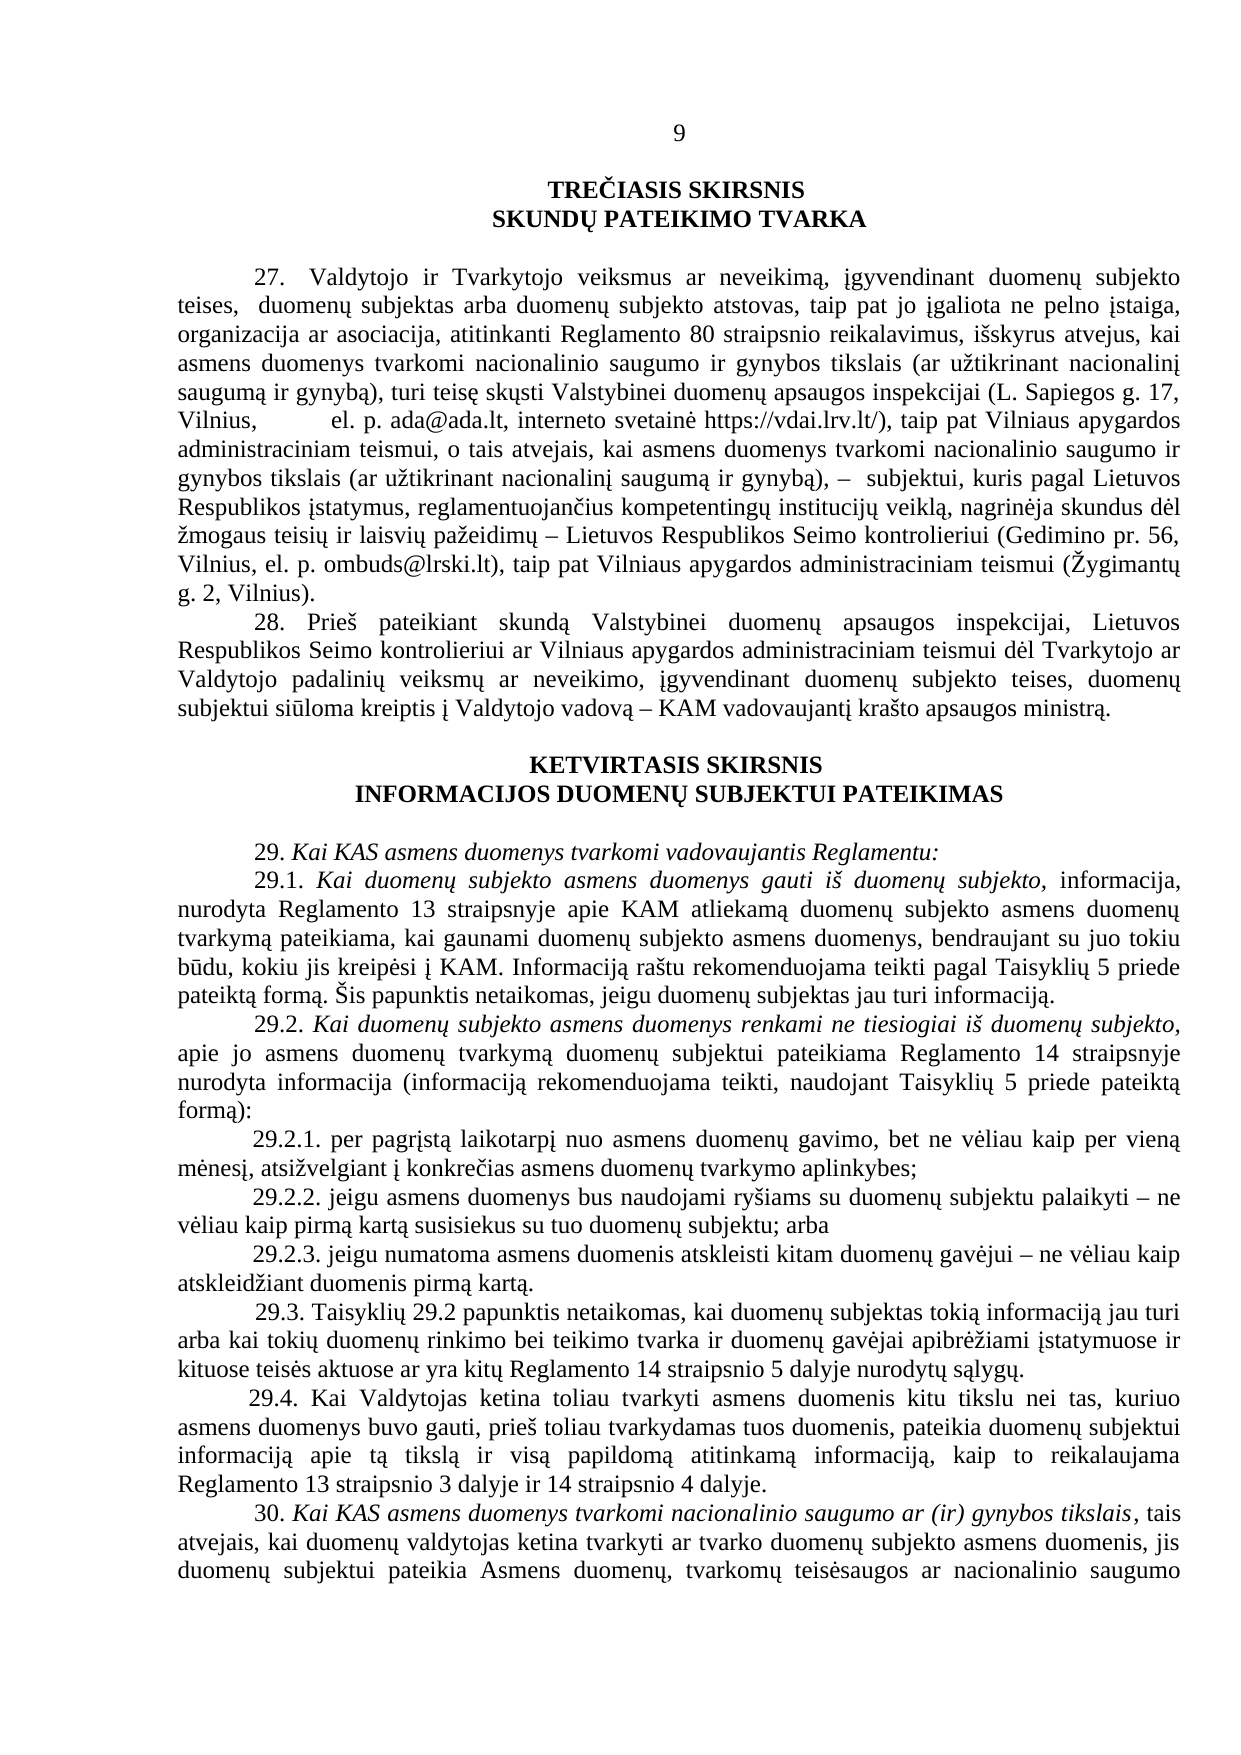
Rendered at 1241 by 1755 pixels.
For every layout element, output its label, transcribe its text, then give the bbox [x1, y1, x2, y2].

text KETVIRTASIS SKIRSNIS [177, 751, 1181, 779]
text INFORMACIJOS DUOMENŲ SUBJEKTUI PATEIKIMAS [177, 779, 1181, 808]
text 27. Valdytojo ir Tvarkytojo veiksmus ar neveikimą, įgyvendinant duomenų subjekto teises, duomenų subjektas arba duomenų subjekto atstovas, taip pat jo įgaliota ne pelno įstaiga, organizacija ar asociacija, atitinkanti Reglamento 80 straipsnio reikalavimus, išskyrus atvejus, kai asmens duomenys tvarkomi nacionalinio saugumo ir gynybos tikslais (ar užtikrinant nacionalinį saugumą ir gynybą), turi teisę skųsti Valstybinei duomenų apsaugos inspekcijai (L. Sapiegos g. 17, Vilnius, el. p. ada@ada.lt, interneto svetainė https://vdai.lrv.lt/), taip pat Vilniaus apygardos administraciniam teismui, o tais atvejais, kai asmens duomenys tvarkomi nacionalinio saugumo ir gynybos tikslais (ar užtikrinant nacionalinį saugumą ir gynybą), – subjektui, kuris pagal Lietuvos Respublikos įstatymus, reglamentuojančius kompetentingų institucijų veiklą, nagrinėja skundus dėl žmogaus teisių ir laisvių pažeidimų – Lietuvos Respublikos Seimo kontrolieriui (Gedimino pr. 56, Vilnius, el. p. ombuds@lrski.lt), taip pat Vilniaus apygardos administraciniam teismui (Žygimantų g. 2, Vilnius). [177, 262, 1181, 607]
text 29. Kai KAS asmens duomenys tvarkomi vadovaujantis Reglamentu: [177, 837, 1181, 866]
text SKUNDŲ PATEIKIMO TVARKA [177, 204, 1181, 233]
text 28. Prieš pateikiant skundą Valstybinei duomenų apsaugos inspekcijai, Lietuvos Respublikos Seimo kontrolieriui ar Vilniaus apygardos administraciniam teismui dėl Tvarkytojo ar Valdytojo padalinių veiksmų ar neveikimo, įgyvendinant duomenų subjekto teises, duomenų subjektui siūloma kreiptis į Valdytojo vadovą – KAM vadovaujantį krašto apsaugos ministrą. [177, 607, 1181, 722]
text 29.2.1. per pagrįstą laikotarpį nuo asmens duomenų gavimo, bet ne vėliau kaip per vieną mėnesį, atsižvelgiant į konkrečias asmens duomenų tvarkymo aplinkybes; [177, 1124, 1181, 1182]
text 29.2.3. jeigu numatoma asmens duomenis atskleisti kitam duomenų gavėjui – ne vėliau kaip atskleidžiant duomenis pirmą kartą. [177, 1239, 1181, 1297]
text 29.2. Kai duomenų subjekto asmens duomenys renkami ne tiesiogiai iš duomenų subjekto, apie jo asmens duomenų tvarkymą duomenų subjektui pateikiama Reglamento 14 straipsnyje nurodyta informacija (informaciją rekomenduojama teikti, naudojant Taisyklių 5 priede pateiktą formą): [177, 1009, 1181, 1124]
text 29.1. Kai duomenų subjekto asmens duomenys gauti iš duomenų subjekto, informacija, nurodyta Reglamento 13 straipsnyje apie KAM atliekamą duomenų subjekto asmens duomenų tvarkymą pateikiama, kai gaunami duomenų subjekto asmens duomenys, bendraujant su juo tokiu būdu, kokiu jis kreipėsi į KAM. Informaciją raštu rekomenduojama teikti pagal Taisyklių 5 priede pateiktą formą. Šis papunktis netaikomas, jeigu duomenų subjektas jau turi informaciją. [177, 866, 1181, 1009]
text 29.3. Taisyklių 29.2 papunktis netaikomas, kai duomenų subjektas tokią informaciją jau turi arba kai tokių duomenų rinkimo bei teikimo tvarka ir duomenų gavėjai apibrėžiami įstatymuose ir kituose teisės aktuose ar yra kitų Reglamento 14 straipsnio 5 dalyje nurodytų sąlygų. [177, 1297, 1181, 1383]
text 30. Kai KAS asmens duomenys tvarkomi nacionalinio saugumo ar (ir) gynybos tikslais, tais atvejais, kai duomenų valdytojas ketina tvarkyti ar tvarko duomenų subjekto asmens duomenis, jis duomenų subjektui pateikia Asmens duomenų, tvarkomų teisėsaugos ar nacionalinio saugumo [177, 1498, 1181, 1584]
text TREČIASIS SKIRSNIS [177, 176, 1181, 204]
text 29.4. Kai Valdytojas ketina toliau tvarkyti asmens duomenis kitu tikslu nei tas, kuriuo asmens duomenys buvo gauti, prieš toliau tvarkydamas tuos duomenis, pateikia duomenų subjektui informaciją apie tą tikslą ir visą papildomą atitinkamą informaciją, kaip to reikalaujama Reglamento 13 straipsnio 3 dalyje ir 14 straipsnio 4 dalyje. [177, 1383, 1181, 1498]
text 29.2.2. jeigu asmens duomenys bus naudojami ryšiams su duomenų subjektu palaikyti – ne vėliau kaip pirmą kartą susisiekus su tuo duomenų subjektu; arba [177, 1182, 1181, 1239]
